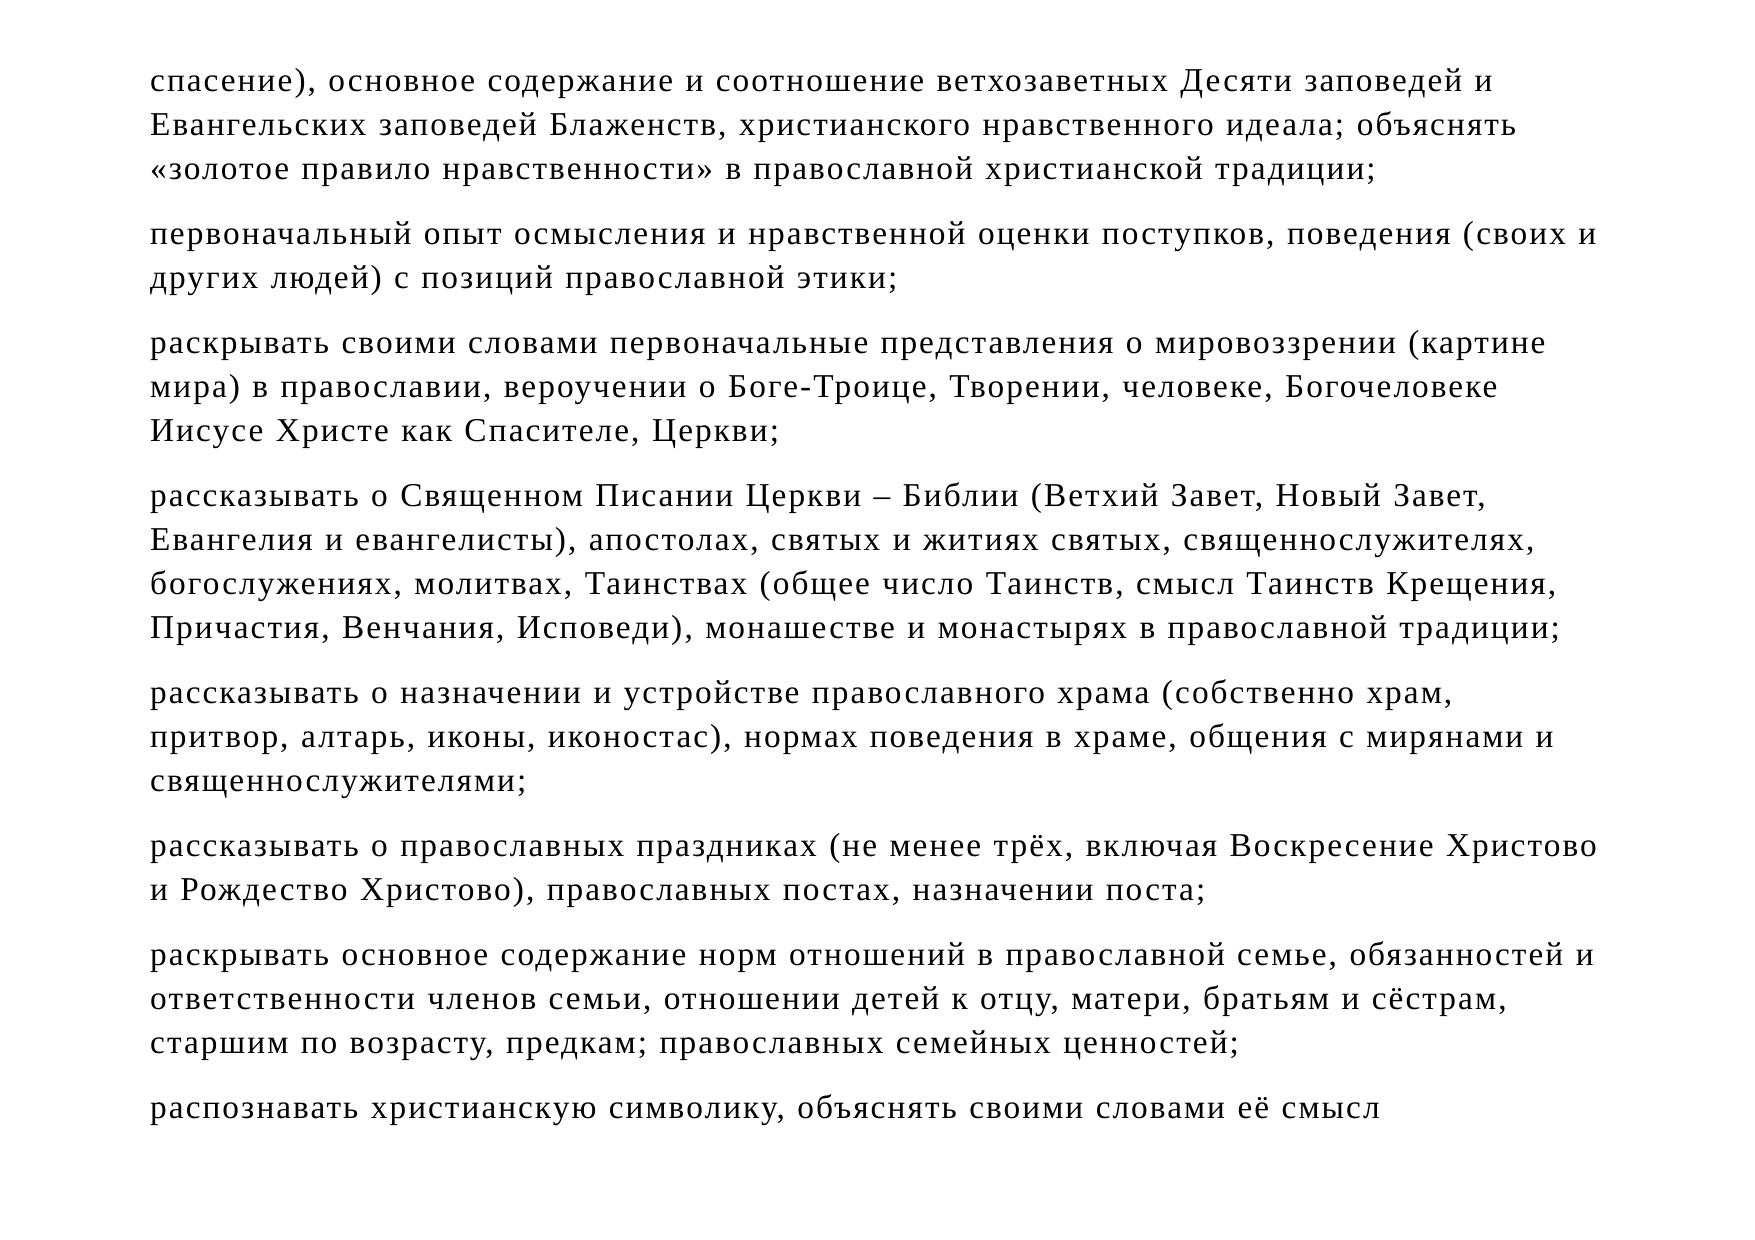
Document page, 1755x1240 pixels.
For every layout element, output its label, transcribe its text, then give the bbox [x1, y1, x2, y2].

text распознавать христианскую символику, объяснять своими словами её смысл [150, 1087, 1604, 1125]
text рассказывать о назначении и устройстве православного храма (собственно храм, притвор, алтарь, иконы, иконостас), нормах поведения в храме, общения с мирянами и священнослужителями; [150, 672, 1604, 798]
text рассказывать о Священном Писании Церкви – Библии (Ветхий Завет, Новый Завет, Евангелия и евангелисты), апостолах, святых и житиях святых, священнослужителях, богослужениях, молитвах, Таинствах (общее число Таинств, смысл Таинств Крещения, Причастия, Венчания, Исповеди), монашестве и монастырях в православной традиции; [150, 475, 1604, 646]
text рассказывать о православных праздниках (не менее трёх, включая Воскресение Христово и Рождество Христово), православных постах, назначении поста; [150, 825, 1604, 907]
text раскрывать своими словами первоначальные представления о мировоззрении (картине мира) в православии, вероучении о Боге-Троице, Творении, человеке, Богочеловеке Иисусе Христе как Спасителе, Церкви; [150, 322, 1604, 448]
text спасение), основное содержание и соотношение ветхозаветных Десяти заповедей и Евангельских заповедей Блаженств, христианского нравственного идеала; объяснять «золотое правило нравственности» в православной христианской традиции; [150, 60, 1604, 186]
text раскрывать основное содержание норм отношений в православной семье, обязанностей и ответственности членов семьи, отношении детей к отцу, матери, братьям и сёстрам, старшим по возрасту, предкам; православных семейных ценностей; [150, 934, 1604, 1061]
text первоначальный опыт осмысления и нравственной оценки поступков, поведения (своих и других людей) с позиций православной этики; [150, 213, 1604, 295]
